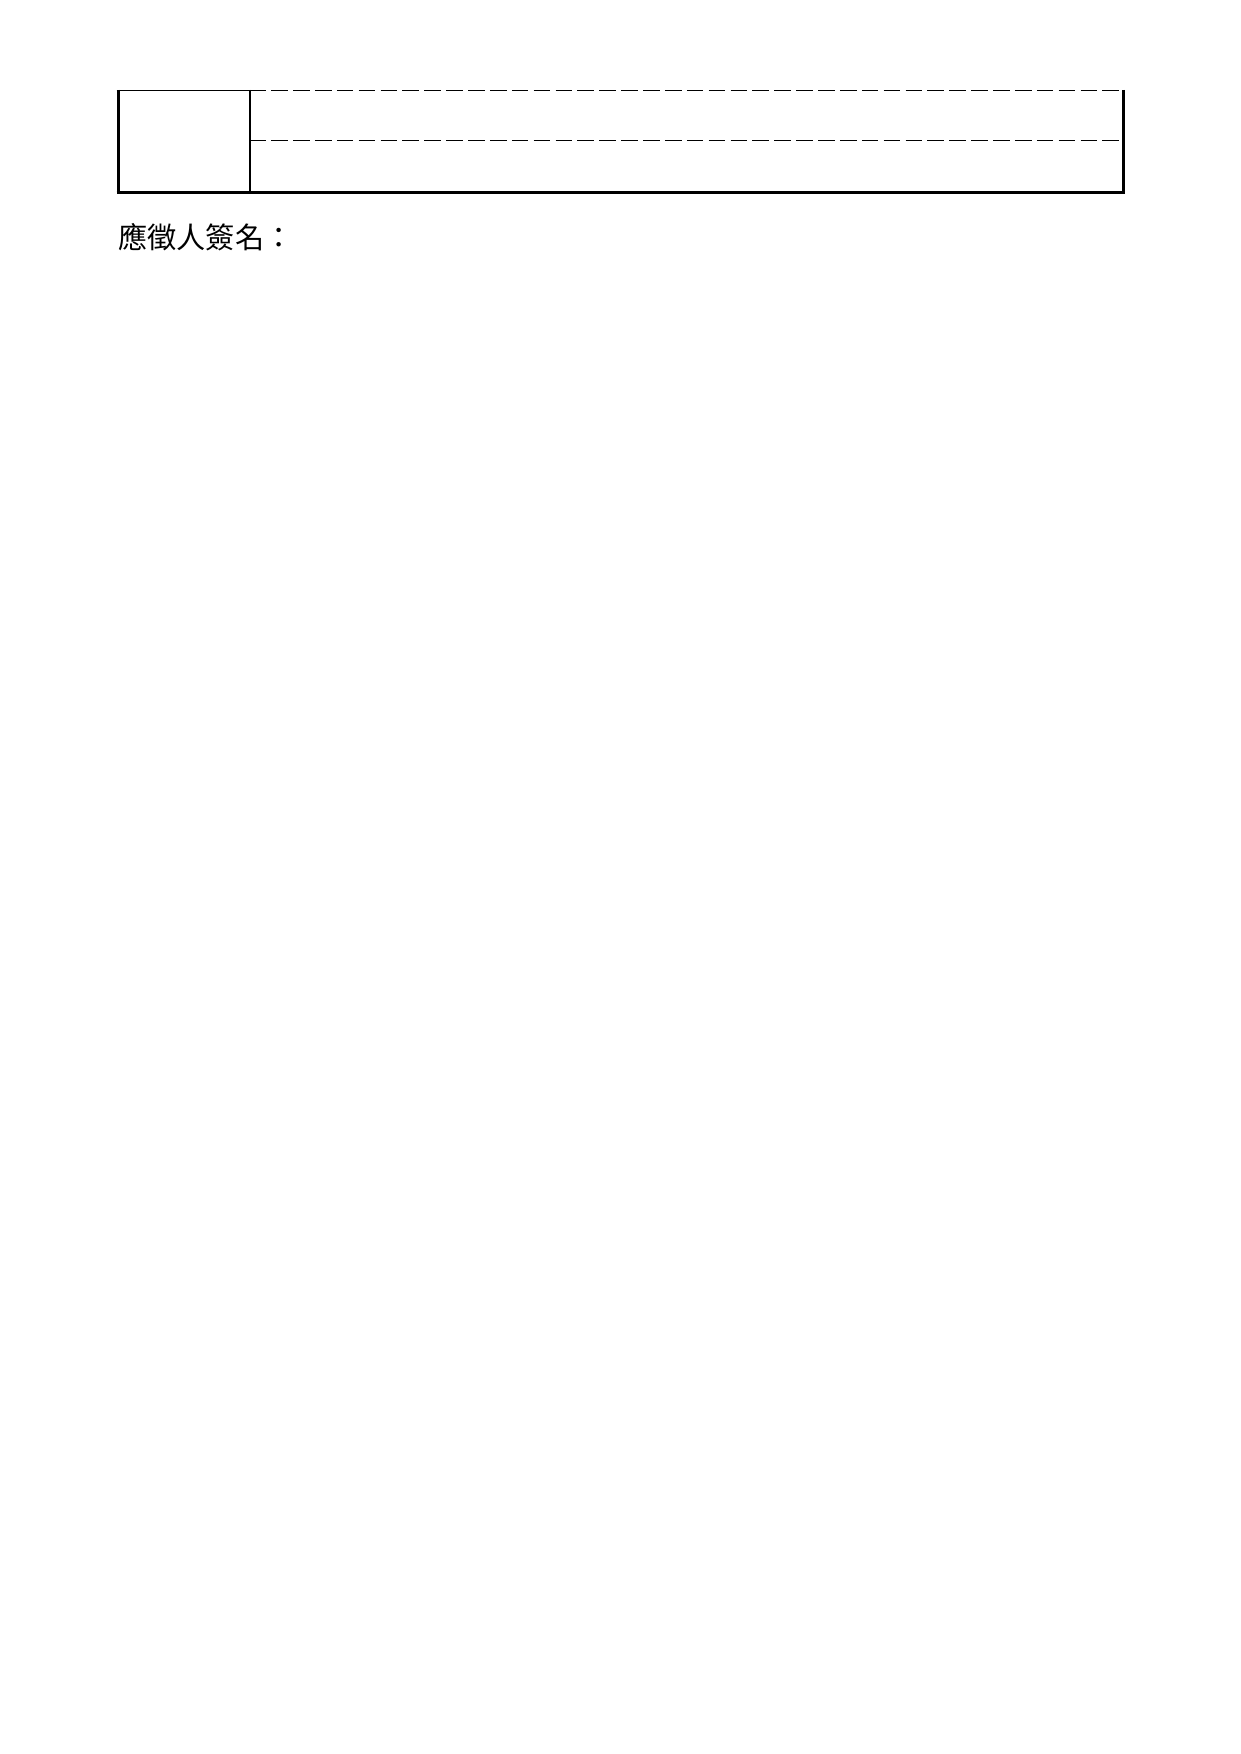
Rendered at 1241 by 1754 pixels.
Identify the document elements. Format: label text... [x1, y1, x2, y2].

table_cell [251, 140, 1122, 191]
table_cell [251, 90, 1122, 140]
table_cell [120, 91, 249, 191]
text 應徵人簽名： [118, 194, 1122, 257]
